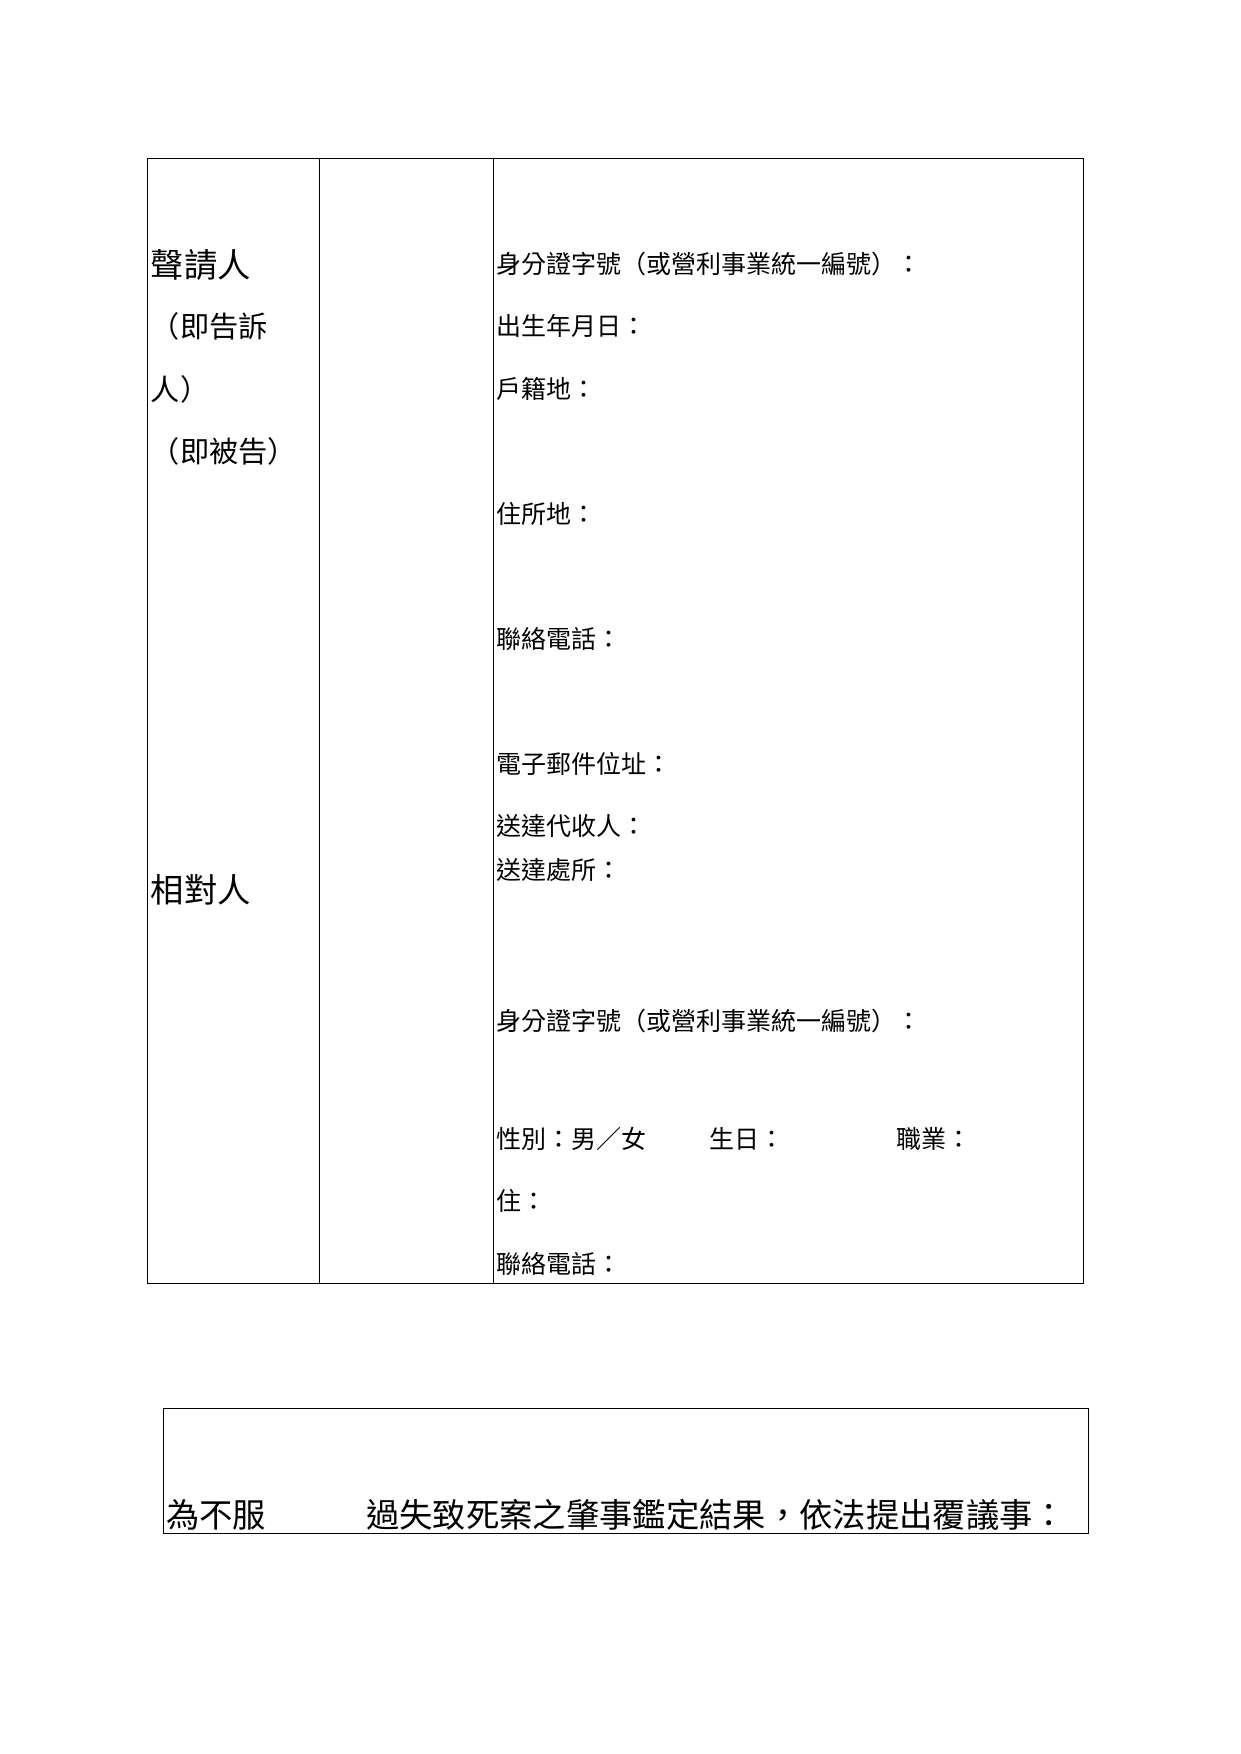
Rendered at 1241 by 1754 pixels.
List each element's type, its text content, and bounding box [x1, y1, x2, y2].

table_header 為不服 過失致死案之肇事鑑定結果，依法提出覆議事： [164, 1409, 1088, 1533]
table_cell [320, 159, 493, 1283]
table_cell 身分證字號（或營利事業統一編號）： 出生年月日： 戶籍地： 住所地： 聯絡電話： 電子郵件位址： 送達代收人： 送達處所： 身分證字號（或營利事業統一編號）： 性別：男／女 生日： 職業： 住： 聯絡電話： [494, 159, 1083, 1283]
table_cell 聲請人 （即告訴人） （即被告） 相對人 [148, 159, 319, 1283]
